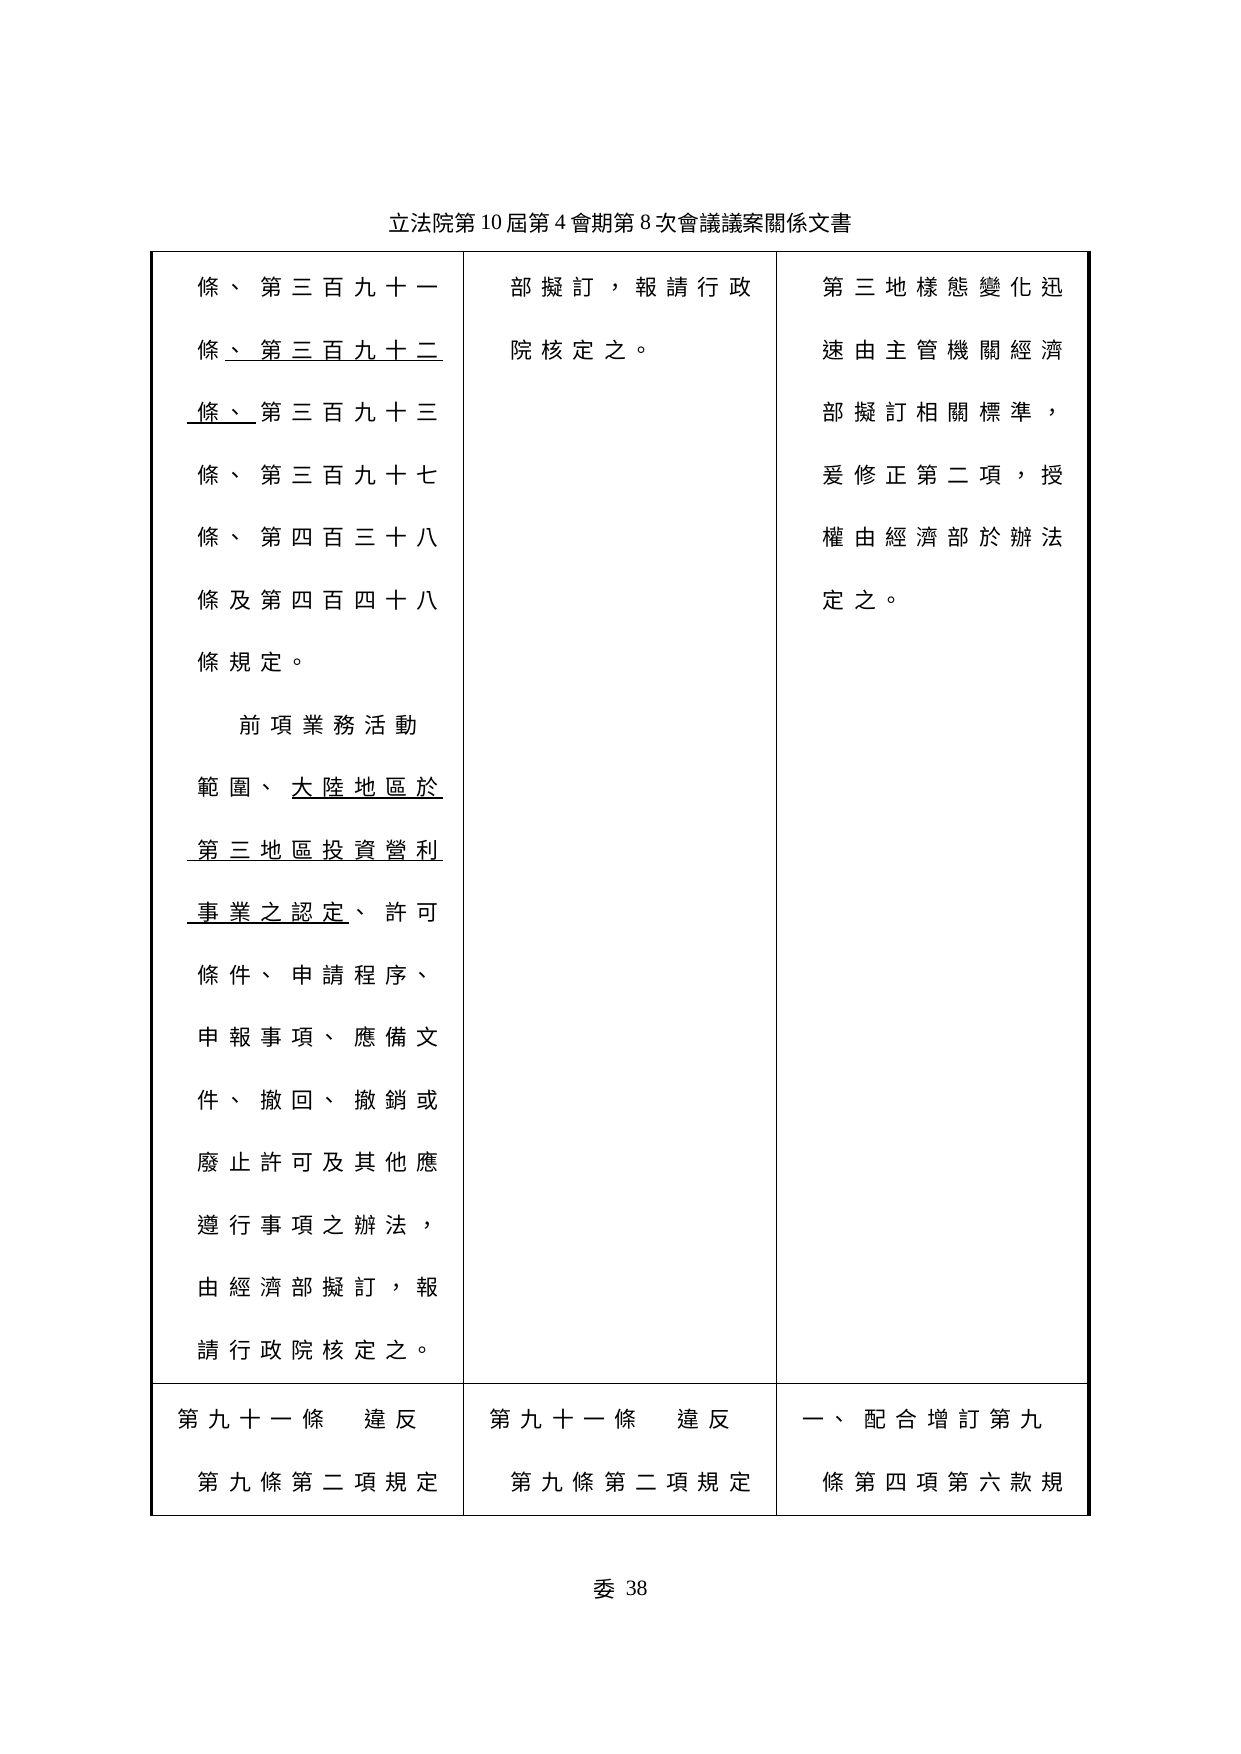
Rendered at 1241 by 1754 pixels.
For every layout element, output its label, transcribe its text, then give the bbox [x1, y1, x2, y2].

table_cell 第九十一條 違反第九條第二項規定 [153, 1384, 463, 1514]
table_cell 部擬訂，報請行政院核定之。 [464, 252, 776, 1383]
table_cell 第三地樣態變化迅速由主管機關經濟部擬訂相關標準，爰修正第二項，授權由經濟部於辦法定之。 [777, 252, 1087, 1383]
table_cell 第九十一條 違反第九條第二項規定 [464, 1384, 776, 1514]
table_cell 一、配合增訂第九條第四項第六款規 [777, 1384, 1087, 1514]
table_cell 條、第三百九十一條、第三百九十二條、第三百九十三條、第三百九十七條、第四百三十八條及第四百四十八條規定。 前項業務活動範圍、大陸地區於第三地區投資營利事業之認定、許可條件、申請程序、申報事項、應備文件、撤回、撤銷或廢止許可及其他應遵行事項之辦法，由經濟部擬訂，報請行政院核定之。 [153, 252, 463, 1383]
